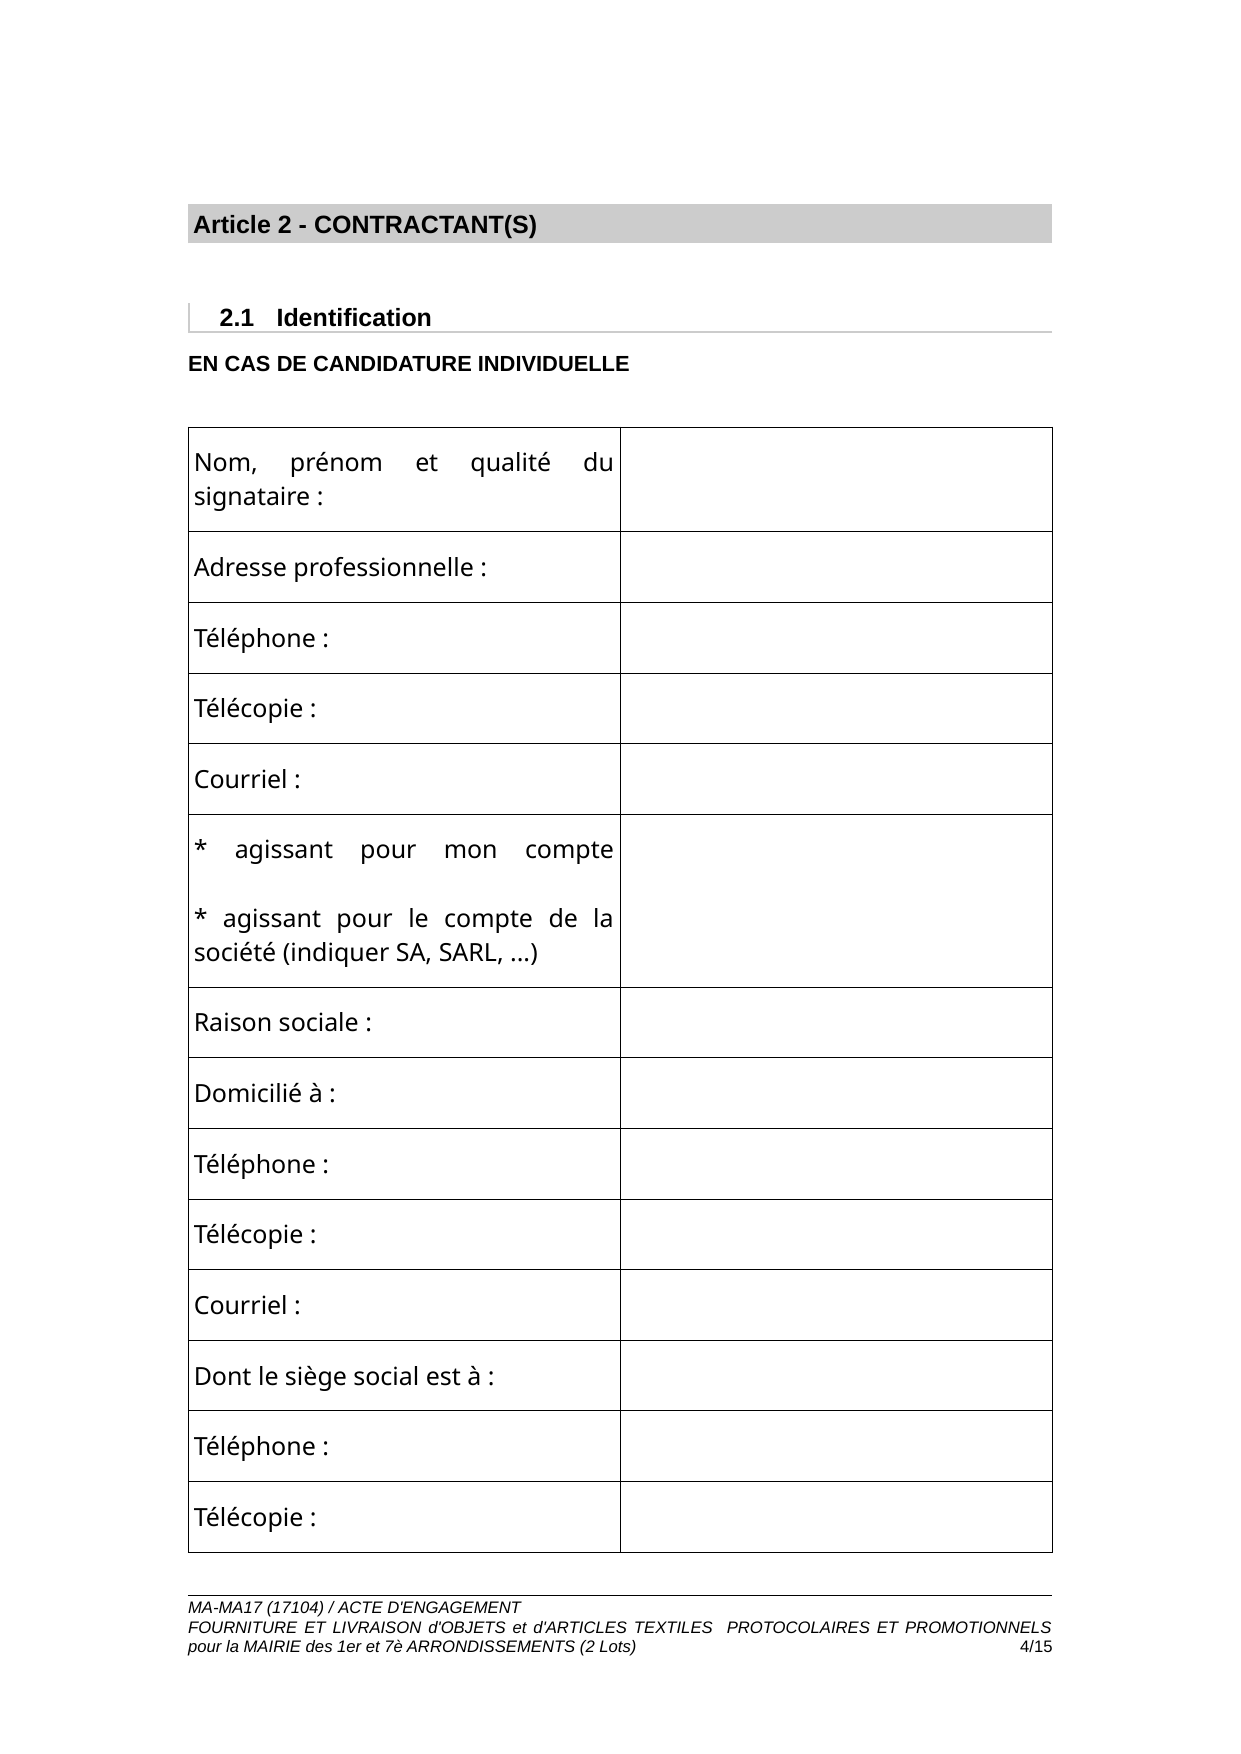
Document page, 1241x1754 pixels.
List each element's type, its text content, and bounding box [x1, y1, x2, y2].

table_cell Courriel : [189, 744, 620, 814]
table_cell [621, 1411, 1052, 1481]
text EN CAS DE CANDIDATURE INDIVIDUELLE [188, 351, 1052, 376]
table_cell Télécopie : [189, 674, 620, 743]
table_cell [621, 674, 1052, 743]
table_cell [621, 532, 1052, 602]
table_cell Domicilié à : [189, 1058, 620, 1128]
table_cell [621, 988, 1052, 1057]
subtitle CONTRACTANT(S) [190, 207, 1050, 241]
table_cell Raison sociale : [189, 988, 620, 1057]
table_cell [621, 1270, 1052, 1340]
table_cell [621, 815, 1052, 987]
table_cell Dont le siège social est à : [189, 1341, 620, 1410]
table_cell Téléphone : [189, 603, 620, 673]
table_cell [621, 1200, 1052, 1269]
table_cell Téléphone : [189, 1129, 620, 1198]
table_cell * agissant pour mon compte * agissant pour le compte de la société (indiquer SA, SARL, ...) [189, 815, 620, 987]
table_cell Télécopie : [189, 1482, 620, 1552]
table_cell [621, 1129, 1052, 1198]
table_cell Courriel : [189, 1270, 620, 1340]
table_header [621, 428, 1052, 531]
table_cell Téléphone : [189, 1411, 620, 1481]
table_cell [621, 1058, 1052, 1128]
table_cell [621, 1341, 1052, 1410]
table_cell Télécopie : [189, 1200, 620, 1269]
table_cell [621, 744, 1052, 814]
table_cell [621, 603, 1052, 673]
table_cell [621, 1482, 1052, 1552]
table_header Nom, prénom et qualité du signataire : [189, 428, 620, 531]
subtitle Identification [188, 302, 1052, 331]
table_cell Adresse professionnelle : [189, 532, 620, 602]
